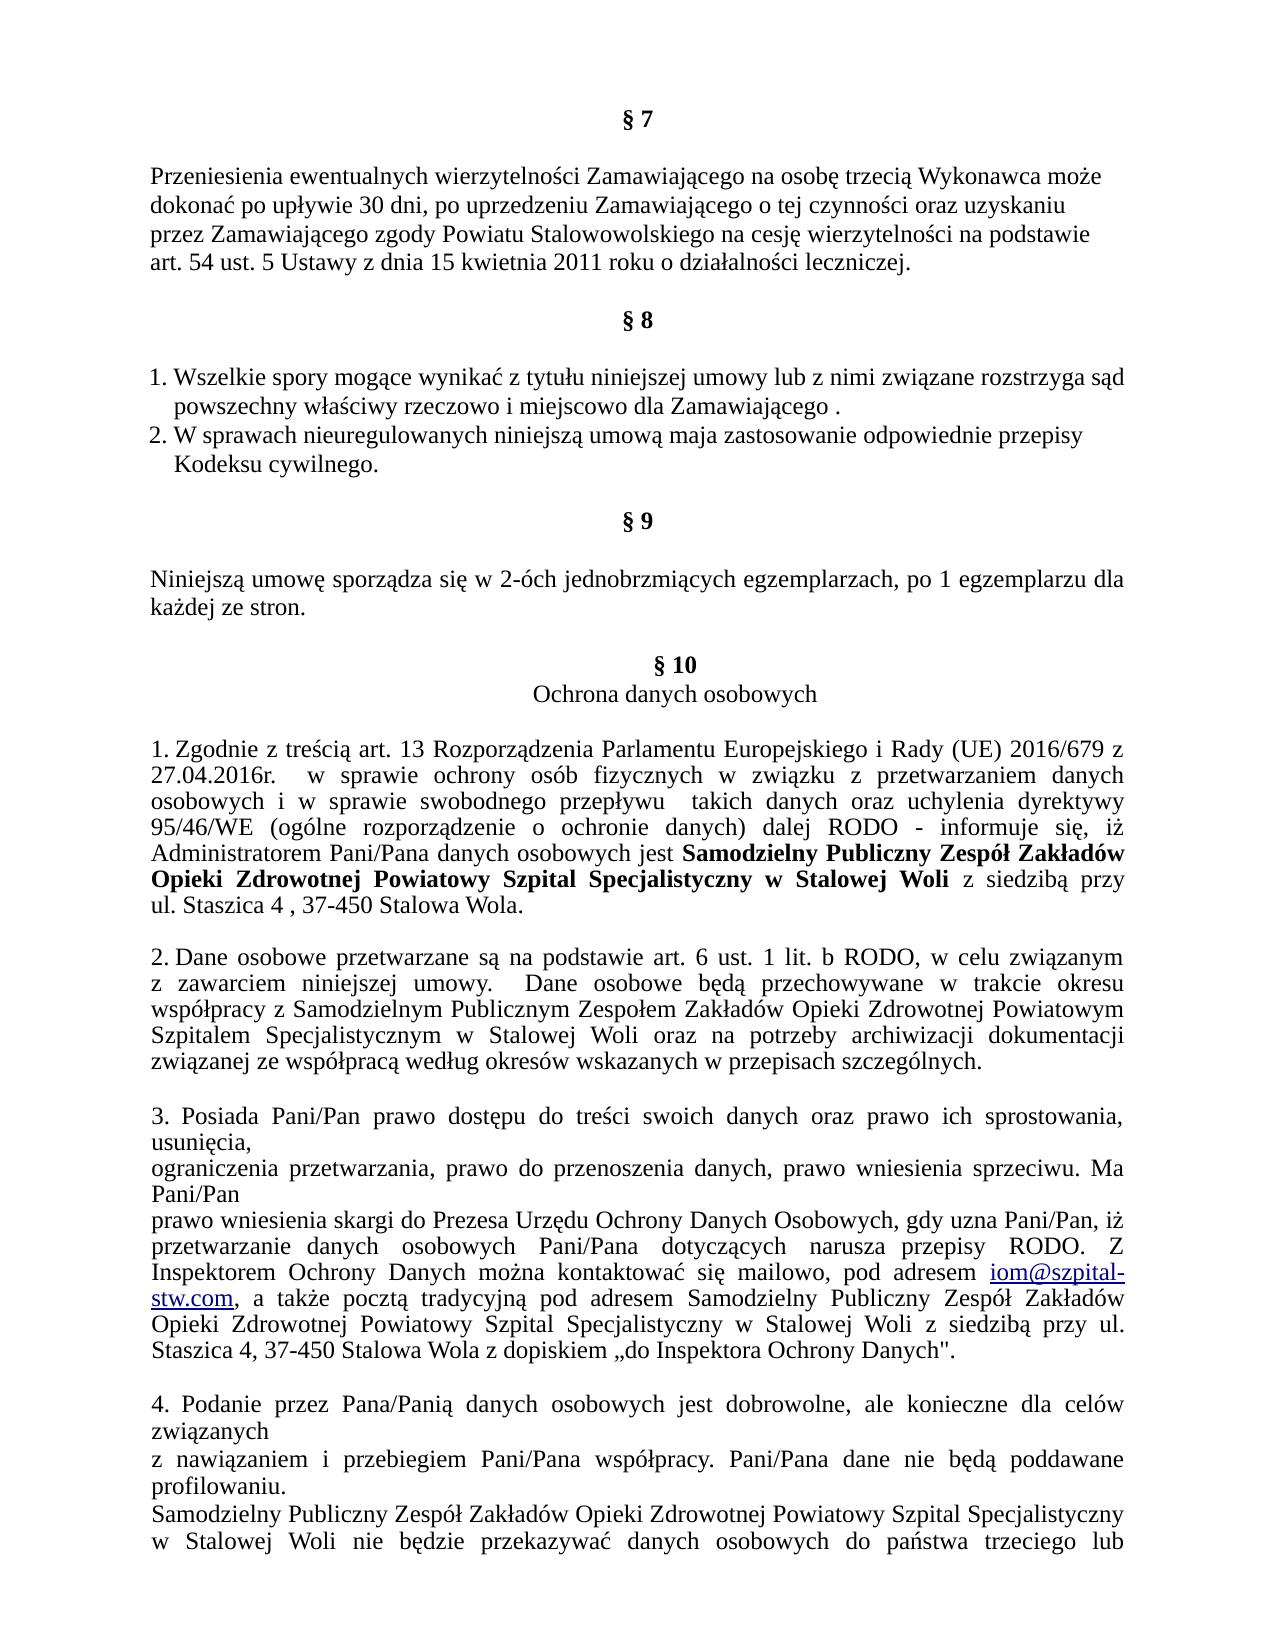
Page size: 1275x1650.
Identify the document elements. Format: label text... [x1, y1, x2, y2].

list Dane osobowe przetwarzane są na podstawie art. 6 ust. 1 lit. b RODO, w celu związanym z zawarciem niniejszej umowy. Dane osobowe będą przechowywane w trakcie okresu współpracy z Samodzielnym Publicznym Zespołem Zakładów Opieki Zdrowotnej Powiatowym Szpitalem Specjalistycznym w Stalowej Woli oraz na potrzeby archiwizacji dokumentacji związanej ze współpracą według okresów wskazanych w przepisach szczególnych. [151, 944, 1125, 1075]
text § 9 [150, 506, 1125, 535]
text Ochrona danych osobowych [225, 679, 1125, 707]
text Niniejszą umowę sporządza się w 2-óch jednobrzmiących egzemplarzach, po 1 egzemplarzu dla każdej ze stron. [150, 564, 1125, 621]
text § 7 [150, 104, 1125, 132]
text 1. Wszelkie spory mogące wynikać z tytułu niniejszej umowy lub z nimi związane rozstrzyga sąd powszechny właściwy rzeczowo i miejscowo dla Zamawiającego . [148, 362, 1125, 420]
text § 10 [225, 650, 1125, 679]
list Zgodnie z treścią art. 13 Rozporządzenia Parlamentu Europejskiego i Rady (UE) 2016/679 z 27.04.2016r. w sprawie ochrony osób fizycznych w związku z przetwarzaniem danych osobowych i w sprawie swobodnego przepływu takich danych oraz uchylenia dyrektywy 95/46/WE (ogólne rozporządzenie o ochronie danych) dalej RODO - informuje się, iż Administratorem Pani/Pana danych osobowych jest Samodzielny Publiczny Zespół Zakładów Opieki Zdrowotnej Powiatowy Szpital Specjalistyczny w Stalowej Woli z siedzibą przy ul. Staszica 4 , 37-450 Stalowa Wola. [151, 736, 1125, 918]
text Przeniesienia ewentualnych wierzytelności Zamawiającego na osobę trzecią Wykonawca może dokonać po upływie 30 dni, po uprzedzeniu Zamawiającego o tej czynności oraz uzyskaniu przez Zamawiającego zgody Powiatu Stalowowolskiego na cesję wierzytelności na podstawie art. 54 ust. 5 Ustawy z dnia 15 kwietnia 2011 roku o działalności leczniczej. [150, 161, 1125, 305]
list Podanie przez Pana/Panią danych osobowych jest dobrowolne, ale konieczne dla celów związanych z nawiązaniem i przebiegiem Pani/Pana współpracy. Pani/Pana dane nie będą poddawane profilowaniu. Samodzielny Publiczny Zespół Zakładów Opieki Zdrowotnej Powiatowy Szpital Specjalistyczny w Stalowej Woli nie będzie przekazywać danych osobowych do państwa trzeciego lub [151, 1390, 1125, 1555]
text § 8 [150, 305, 1125, 334]
text 2. W sprawach nieuregulowanych niniejszą umową maja zastosowanie odpowiednie przepisy Kodeksu cywilnego. [148, 420, 1125, 477]
list Posiada Pani/Pan prawo dostępu do treści swoich danych oraz prawo ich sprostowania, usunięcia, ograniczenia przetwarzania, prawo do przenoszenia danych, prawo wniesienia sprzeciwu. Ma Pani/Pan prawo wniesienia skargi do Prezesa Urzędu Ochrony Danych Osobowych, gdy uzna Pani/Pan, iż przetwarzanie danych osobowych Pani/Pana dotyczących narusza przepisy RODO. Z Inspektorem Ochrony Danych można kontaktować się mailowo, pod adresem iom@szpital-stw.com, a także pocztą tradycyjną pod adresem Samodzielny Publiczny Zespół Zakładów Opieki Zdrowotnej Powiatowy Szpital Specjalistyczny w Stalowej Woli z siedzibą przy ul. Staszica 4, 37-450 Stalowa Wola z dopiskiem „do Inspektora Ochrony Danych". [151, 1103, 1125, 1364]
